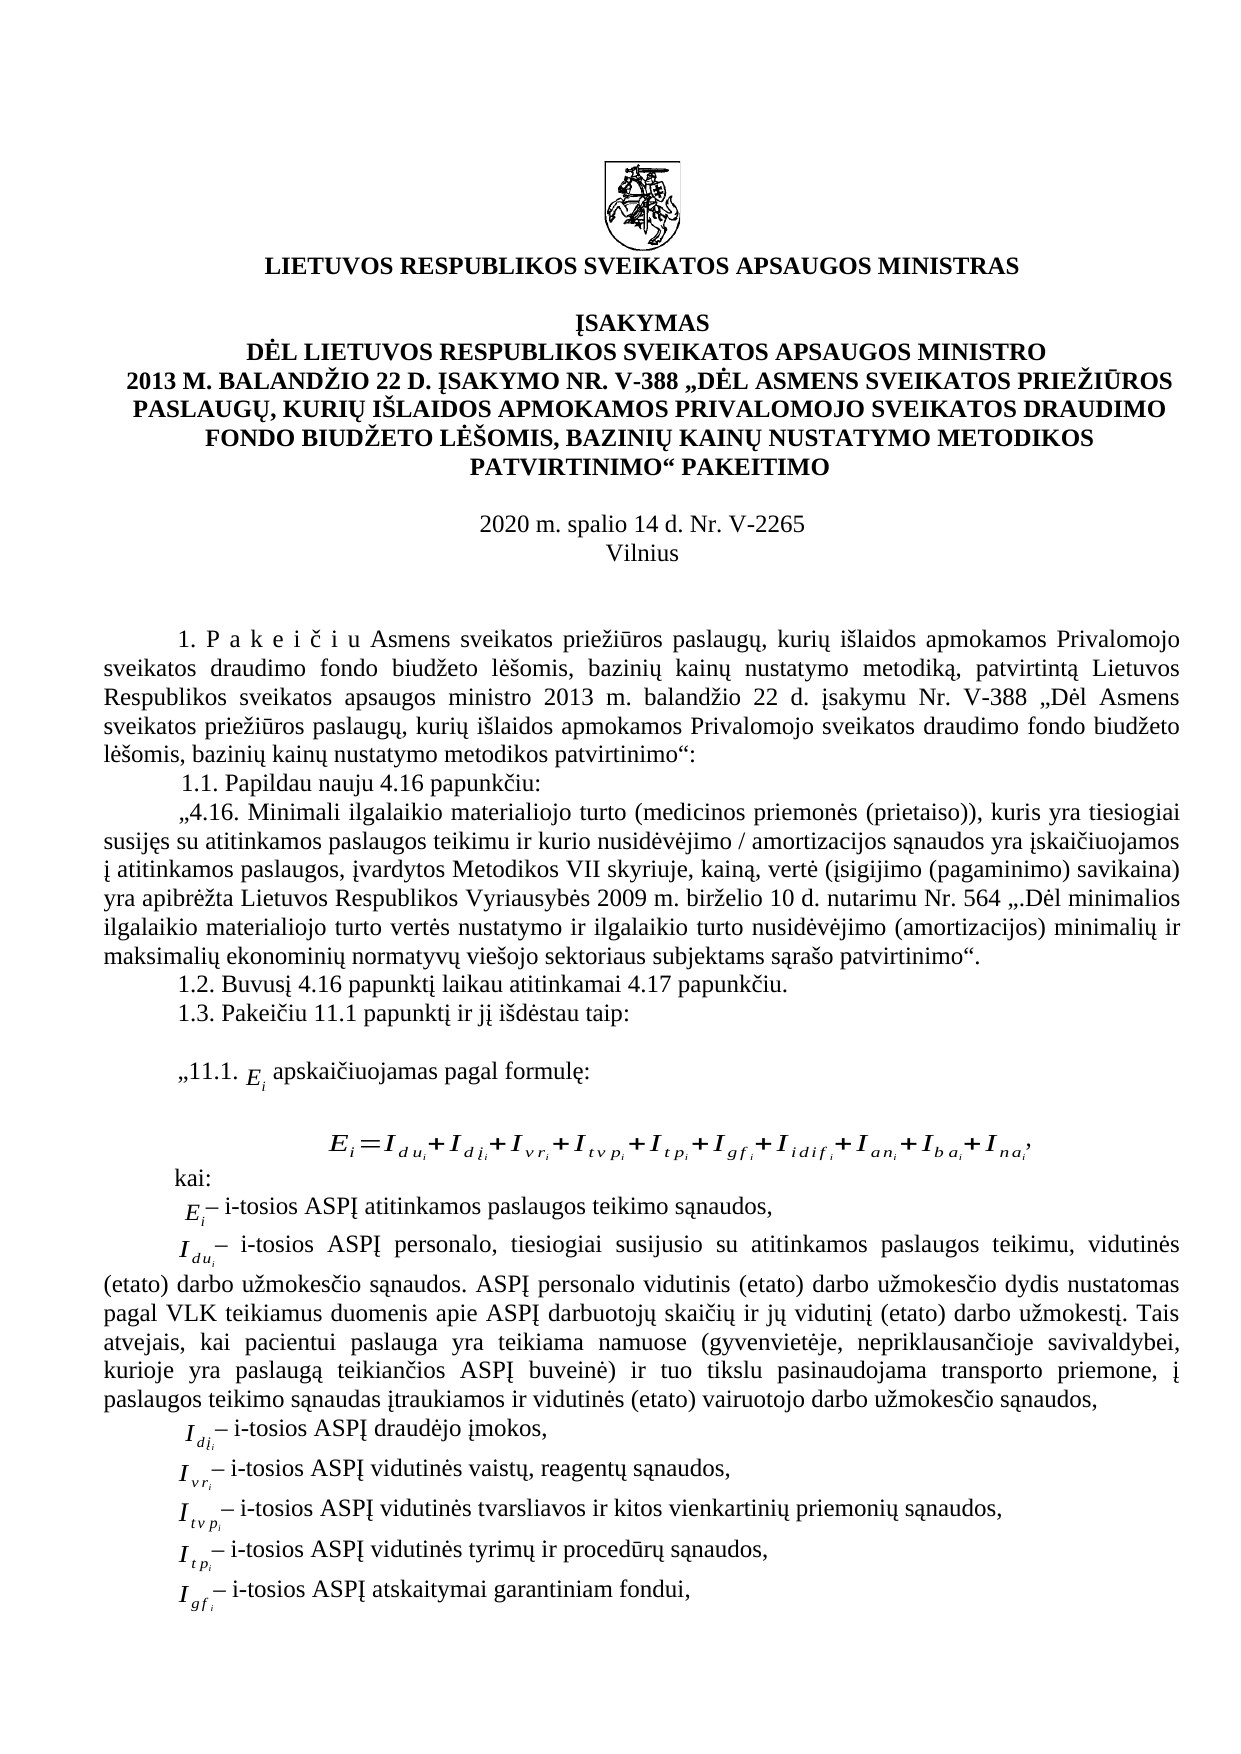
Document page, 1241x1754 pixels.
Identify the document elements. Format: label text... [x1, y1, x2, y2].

text , [103, 1123, 1181, 1163]
text 1.3. Pakeičiu 11.1 papunktį ir jį išdėstau taip: [103, 998, 1181, 1027]
text – i-tosios ASPĮ vidutinės tvarsliavos ir kitos vienkartinių priemonių sąnaudos, [103, 1493, 1181, 1534]
text – i-tosios ASPĮ atskaitymai garantiniam fondui, [103, 1574, 1181, 1614]
text LIETUVOS RESPUBLIKOS SVEIKATOS APSAUGOS MINISTRAS [103, 251, 1181, 279]
text 1. P a k e i č i u Asmens sveikatos priežiūros paslaugų, kurių išlaidos apmokamos Privalomojo sveikatos draudimo fondo biudžeto lėšomis, bazinių kainų nustatymo metodiką, patvirtintą Lietuvos Respublikos sveikatos apsaugos ministro 2013 m. balandžio 22 d. įsakymu Nr. V-388 „Dėl Asmens sveikatos priežiūros paslaugų, kurių išlaidos apmokamos Privalomojo sveikatos draudimo fondo biudžeto lėšomis, bazinių kainų nustatymo metodikos patvirtinimo“: [103, 624, 1181, 768]
text DĖL LIETUVOS RESPUBLIKOS SVEIKATOS APSAUGOS MINISTRO [118, 337, 1181, 366]
text – i-tosios ASPĮ draudėjo įmokos, [103, 1413, 1181, 1453]
text 2020 m. spalio 14 d. Nr. V-2265 [103, 509, 1181, 538]
text Vilnius [103, 538, 1181, 567]
text 1.2. Buvusį 4.16 papunktį laikau atitinkamai 4.17 papunkčiu. [103, 969, 1181, 998]
text 1.1. Papildau nauju 4.16 papunkčiu: [103, 768, 1181, 797]
text ĮSAKYMAS [103, 308, 1181, 337]
text – i-tosios ASPĮ vidutinės vaistų, reagentų sąnaudos, [103, 1453, 1181, 1493]
text – i-tosios ASPĮ atitinkamos paslaugos teikimo sąnaudos, [103, 1191, 1181, 1229]
text 2013 M. BALANDŽIO 22 D. ĮSAKYMO NR. V-388 „DĖL ASMENS SVEIKATOS PRIEŽIŪROS PASLAUGŲ, KURIŲ IŠLAIDOS APMOKAMOS PRIVALOMOJO SVEIKATOS DRAUDIMO FONDO BIUDŽETO LĖŠOMIS, BAZINIŲ KAINŲ NUSTATYMO METODIKOS PATVIRTINIMO“ PAKEITIMO [118, 366, 1181, 481]
text – i-tosios ASPĮ vidutinės tyrimų ir procedūrų sąnaudos, [103, 1534, 1181, 1574]
text „4.16. Minimali ilgalaikio materialiojo turto (medicinos priemonės (prietaiso)), kuris yra tiesiogiai susijęs su atitinkamos paslaugos teikimu ir kurio nusidėvėjimo / amortizacijos sąnaudos yra įskaičiuojamos į atitinkamos paslaugos, įvardytos Metodikos VII skyriuje, kainą, vertė (įsigijimo (pagaminimo) savikaina) yra apibrėžta Lietuvos Respublikos Vyriausybės 2009 m. birželio 10 d. nutarimu Nr. 564 „.Dėl minimalios ilgalaikio materialiojo turto vertės nustatymo ir ilgalaikio turto nusidėvėjimo (amortizacijos) minimalių ir maksimalių ekonominių normatyvų viešojo sektoriaus subjektams sąrašo patvirtinimo“. [103, 797, 1181, 969]
text kai: [103, 1163, 1181, 1191]
text „11.1. apskaičiuojamas pagal formulę: [103, 1056, 1181, 1094]
text – i-tosios ASPĮ personalo, tiesiogiai susijusio su atitinkamos paslaugos teikimu, vidutinės (etato) darbo užmokesčio sąnaudos. ASPĮ personalo vidutinis (etato) darbo užmokesčio dydis nustatomas pagal VLK teikiamus duomenis apie ASPĮ darbuotojų skaičių ir jų vidutinį (etato) darbo užmokestį. Tais atvejais, kai pacientui paslauga yra teikiama namuose (gyvenvietėje, nepriklausančioje savivaldybei, kurioje yra paslaugą teikiančios ASPĮ buveinė) ir tuo tikslu pasinaudojama transporto priemone, į paslaugos teikimo sąnaudas įtraukiamos ir vidutinės (etato) vairuotojo darbo užmokesčio sąnaudos, [103, 1229, 1181, 1413]
